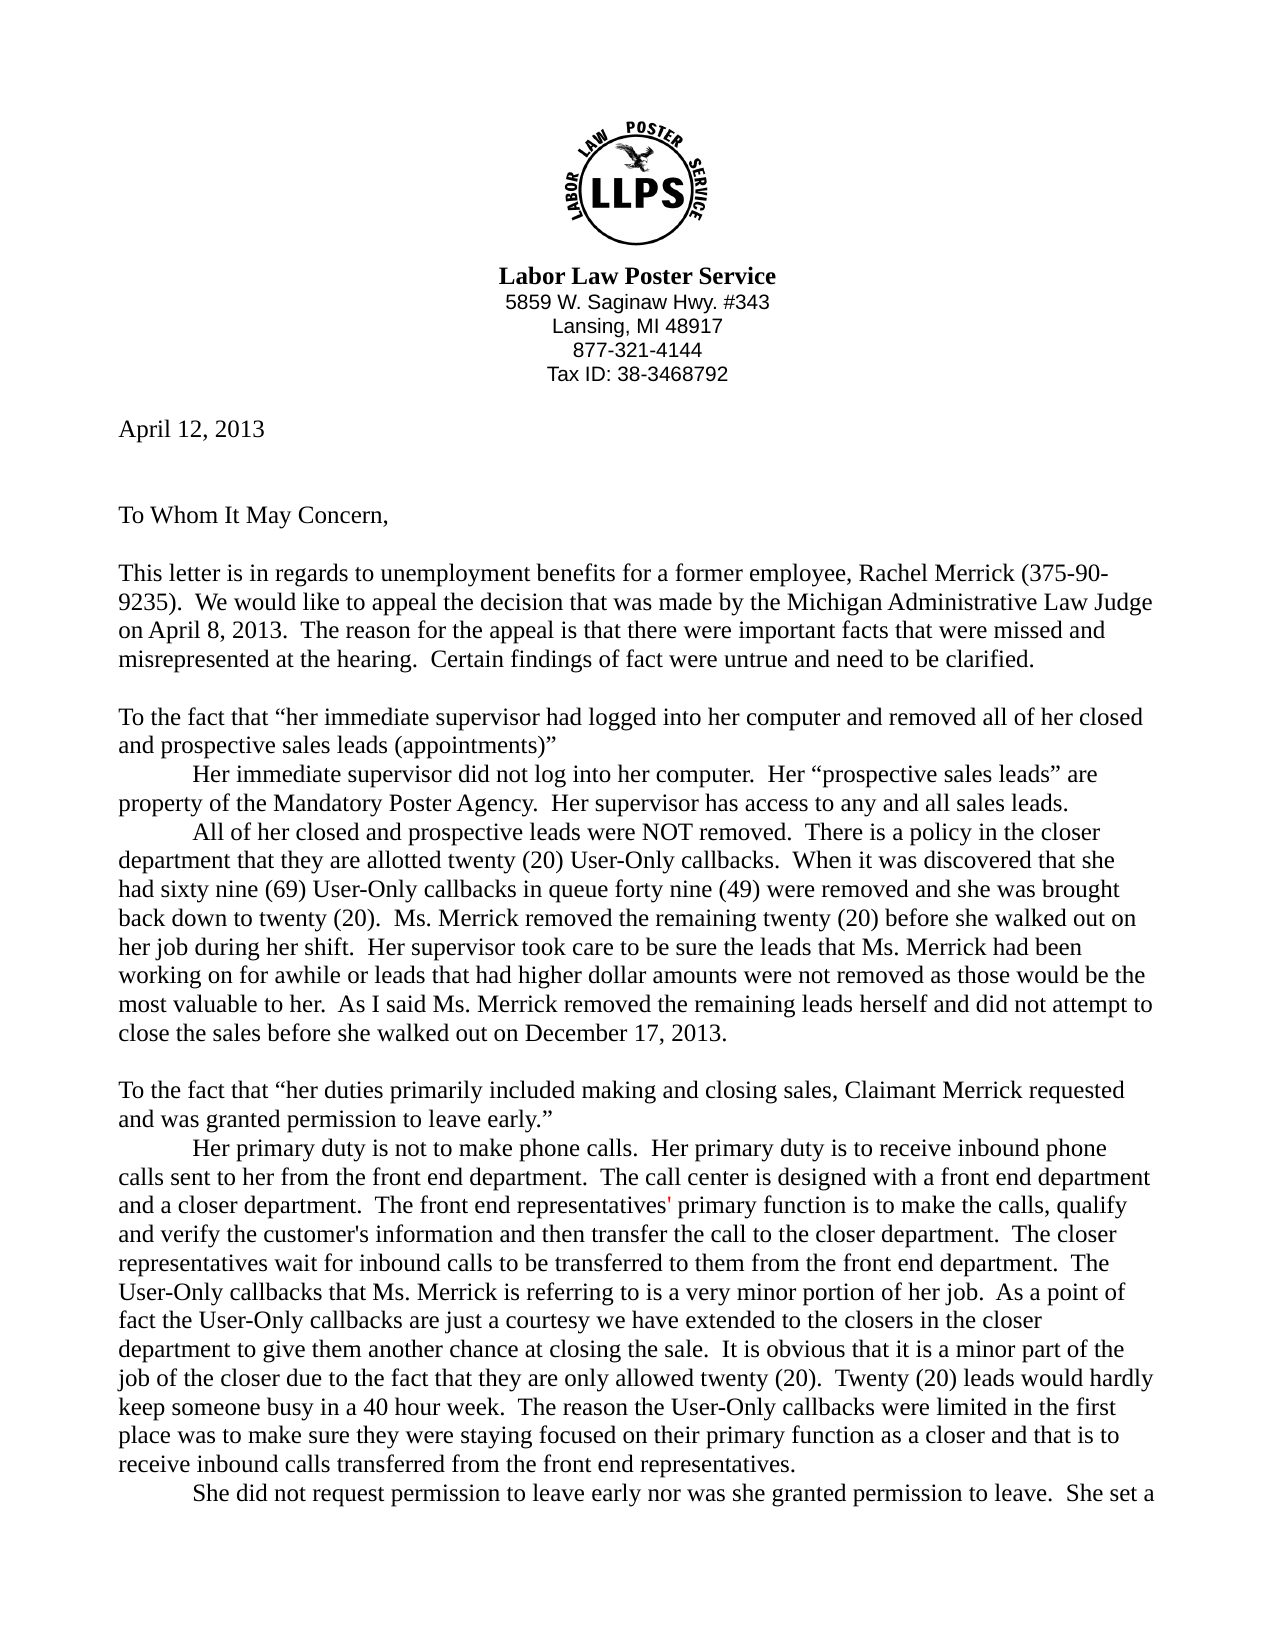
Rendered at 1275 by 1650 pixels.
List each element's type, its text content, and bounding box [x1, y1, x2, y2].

text To Whom It May Concern, [118, 500, 1157, 529]
text 877-321-4144 [118, 337, 1157, 361]
text To the fact that “her duties primarily included making and closing sales, Claimant Merrick requested and was granted permission to leave early.” [118, 1075, 1157, 1133]
text April 12, 2013 [118, 414, 1157, 443]
text She did not request permission to leave early nor was she granted permission to leave. She set a [118, 1478, 1157, 1507]
text To the fact that “her immediate supervisor had logged into her computer and removed all of her closed and prospective sales leads (appointments)” [118, 702, 1157, 759]
text Her primary duty is not to make phone calls. Her primary duty is to receive inbound phone calls sent to her from the front end department. The call center is designed with a front end department and a closer department. The front end representatives' primary function is to make the calls, qualify and verify the customer's information and then transfer the call to the closer department. The closer representatives wait for inbound calls to be transferred to them from the front end department. The User-Only callbacks that Ms. Merrick is referring to is a very minor portion of her job. As a point of fact the User-Only callbacks are just a courtesy we have extended to the closers in the closer department to give them another chance at closing the sale. It is obvious that it is a minor part of the job of the closer due to the fact that they are only allowed twenty (20). Twenty (20) leads would hardly keep someone busy in a 40 hour week. The reason the User-Only callbacks were limited in the first place was to make sure they were staying focused on their primary function as a closer and that is to receive inbound calls transferred from the front end representatives. [118, 1133, 1157, 1478]
text 5859 W. Saginaw Hwy. #343 [118, 289, 1157, 313]
text All of her closed and prospective leads were NOT removed. There is a policy in the closer department that they are allotted twenty (20) User-Only callbacks. When it was discovered that she had sixty nine (69) User-Only callbacks in queue forty nine (49) were removed and she was brought back down to twenty (20). Ms. Merrick removed the remaining twenty (20) before she walked out on her job during her shift. Her supervisor took care to be sure the leads that Ms. Merrick had been working on for awhile or leads that had higher dollar amounts were not removed as those would be the most valuable to her. As I said Ms. Merrick removed the remaining leads herself and did not attempt to close the sales before she walked out on December 17, 2013. [118, 817, 1157, 1047]
text Tax ID: 38-3468792 [118, 361, 1157, 385]
text Labor Law Poster Service [118, 261, 1157, 289]
text This letter is in regards to unemployment benefits for a former employee, Rachel Merrick (375-90-9235). We would like to appeal the decision that was made by the Michigan Administrative Law Judge on April 8, 2013. The reason for the appeal is that there were important facts that were missed and misrepresented at the hearing. Certain findings of fact were untrue and need to be clarified. [118, 558, 1157, 673]
text Her immediate supervisor did not log into her computer. Her “prospective sales leads” are property of the Mandatory Poster Agency. Her supervisor has access to any and all sales leads. [118, 759, 1157, 817]
text Lansing, MI 48917 [118, 313, 1157, 337]
